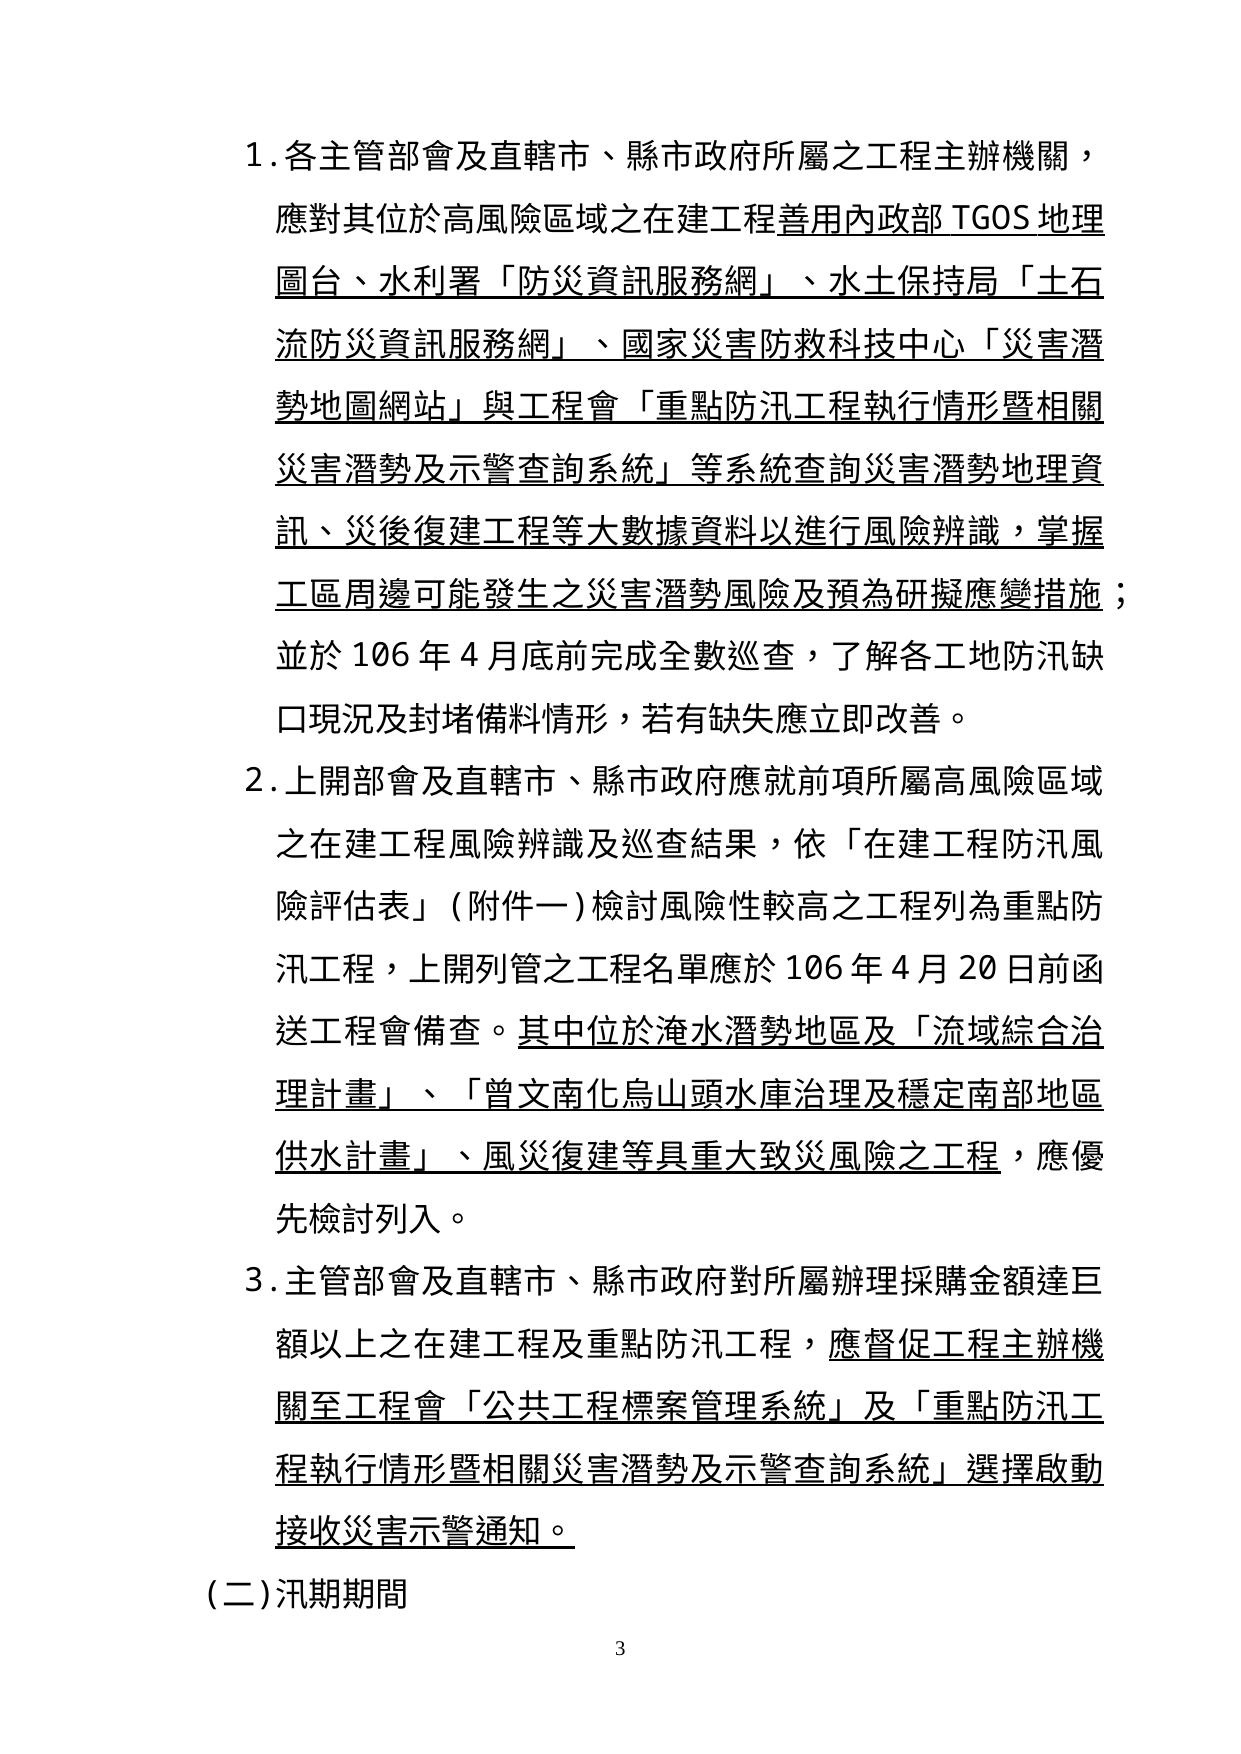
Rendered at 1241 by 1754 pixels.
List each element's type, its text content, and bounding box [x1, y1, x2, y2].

text 1.各主管部會及直轄市、縣市政府所屬之工程主辦機關，應對其位於高風險區域之在建工程善用內政部TGOS地理圖台、水利署「防災資訊服務網」、水土保持局「土石流防災資訊服務網」、國家災害防救科技中心「災害潛勢地圖網站」與工程會「重點防汛工程執行情形暨相關災害潛勢及示警查詢系統」等系統查詢災害潛勢地理資訊、災後復建工程等大數據資料以進行風險辨識，掌握工區周邊可能發生之災害潛勢風險及預為研擬應變措施；並於106年4月底前完成全數巡查，了解各工地防汛缺口現況及封堵備料情形，若有缺失應立即改善。 [243, 112, 1104, 737]
text 3.主管部會及直轄市、縣市政府對所屬辦理採購金額達巨額以上之在建工程及重點防汛工程，應督促工程主辦機關至工程會「公共工程標案管理系統」及「重點防汛工程執行情形暨相關災害潛勢及示警查詢系統」選擇啟動接收災害示警通知。 [243, 1237, 1104, 1550]
text (二)汛期期間 [202, 1550, 1104, 1612]
text 2.上開部會及直轄市、縣市政府應就前項所屬高風險區域之在建工程風險辨識及巡查結果，依「在建工程防汛風險評估表」(附件一)檢討風險性較高之工程列為重點防汛工程，上開列管之工程名單應於106年4月20日前函送工程會備查。其中位於淹水潛勢地區及「流域綜合治理計畫」、「曾文南化烏山頭水庫治理及穩定南部地區供水計畫」、風災復建等具重大致災風險之工程，應優先檢討列入。 [243, 737, 1104, 1237]
